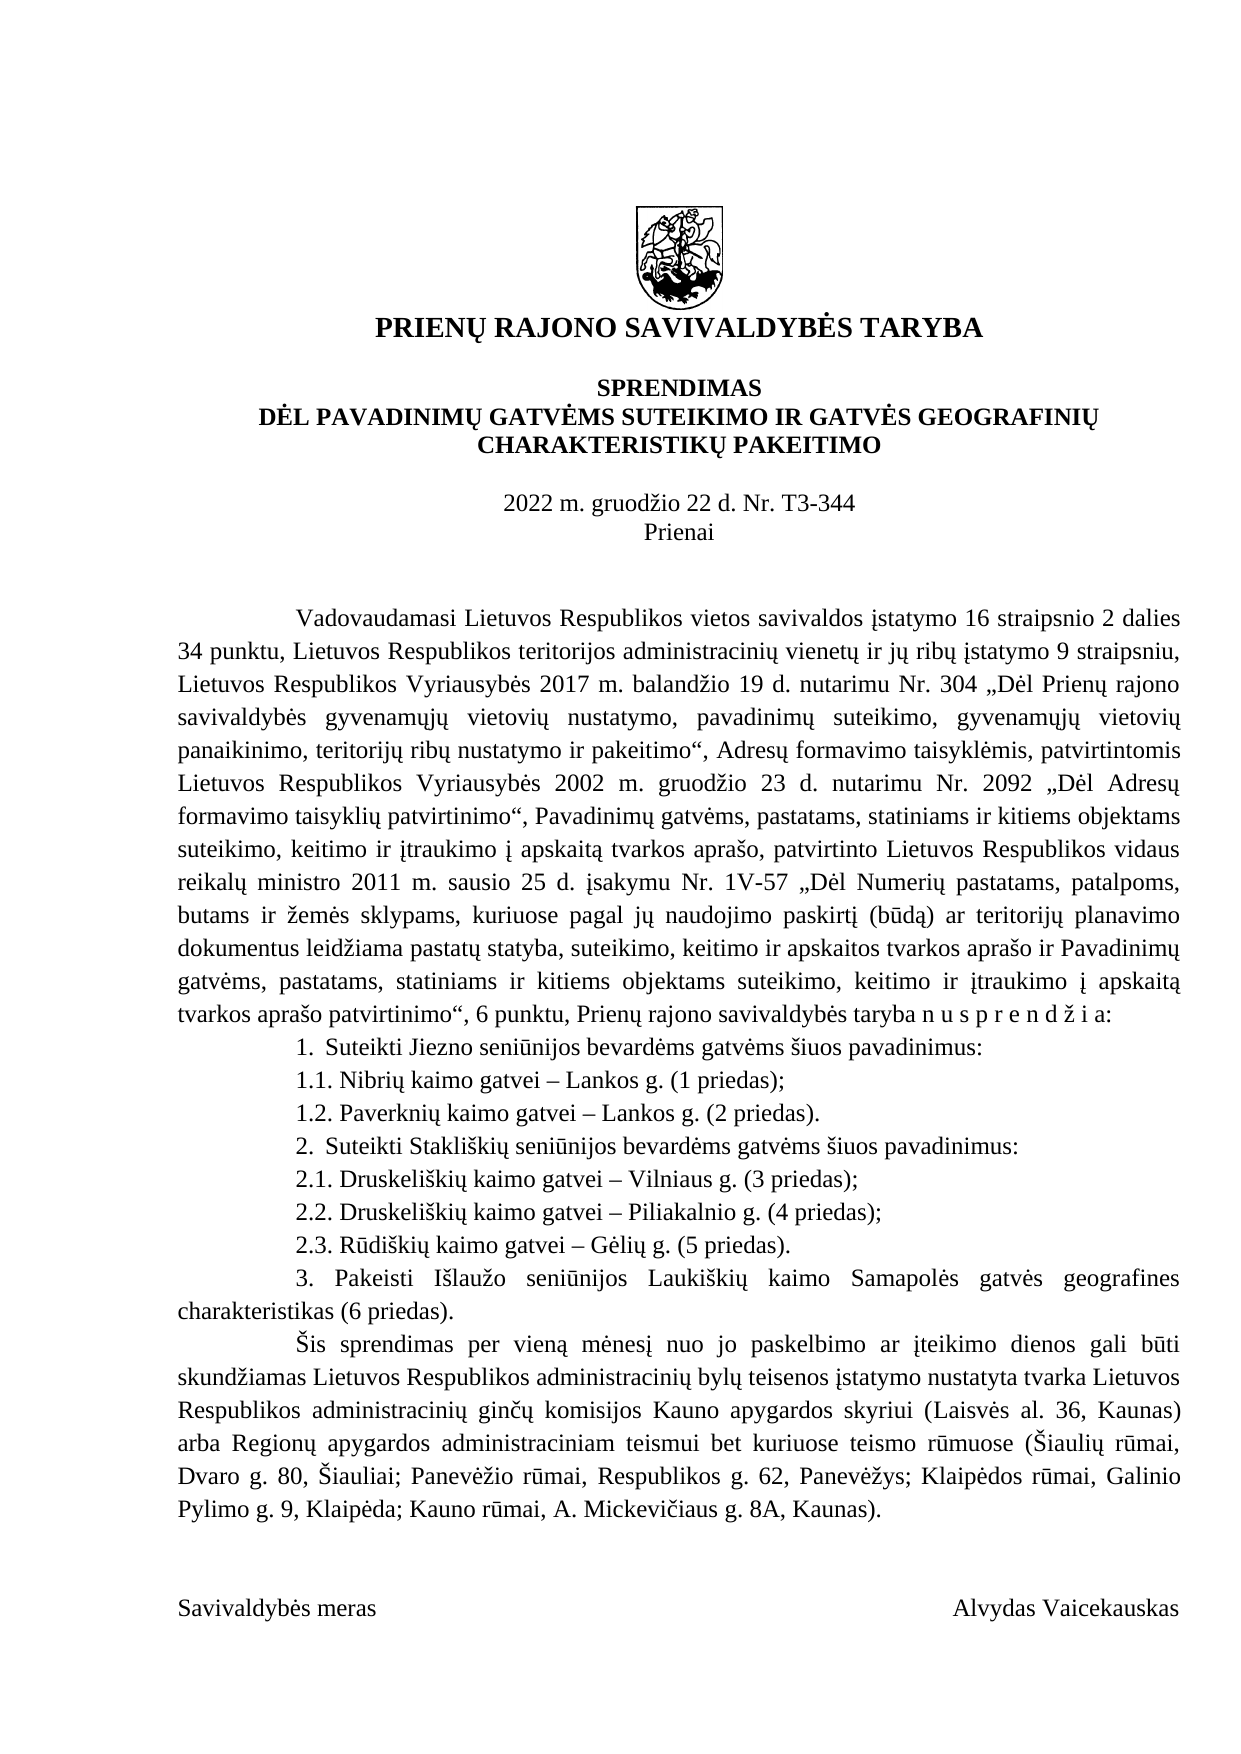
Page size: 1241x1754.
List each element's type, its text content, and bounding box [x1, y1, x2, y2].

text 2.3. Rūdiškių kaimo gatvei – Gėlių g. (5 priedas). [295, 1230, 1181, 1259]
text 2.2. Druskeliškių kaimo gatvei – Piliakalnio g. (4 priedas); [295, 1197, 1181, 1226]
text SPRENDIMAS [177, 373, 1181, 402]
text PRIENŲ RAJONO SAVIVALDYBĖS TARYBA [177, 311, 1181, 344]
text 2. Suteikti Stakliškių seniūnijos bevardėms gatvėms šiuos pavadinimus: [177, 1131, 1181, 1160]
text 1. Suteikti Jiezno seniūnijos bevardėms gatvėms šiuos pavadinimus: [177, 1032, 1181, 1061]
text Prienai [177, 517, 1181, 545]
text Šis sprendimas per vieną mėnesį nuo jo paskelbimo ar įteikimo dienos gali būti skundžiamas Lietuvos Respublikos administracinių bylų teisenos įstatymo nustatyta tvarka Lietuvos Respublikos administracinių ginčų komisijos Kauno apygardos skyriui (Laisvės al. 36, Kaunas) arba Regionų apygardos administraciniam teismui bet kuriuose teismo rūmuose (Šiaulių rūmai, Dvaro g. 80, Šiauliai; Panevėžio rūmai, Respublikos g. 62, Panevėžys; Klaipėdos rūmai, Galinio Pylimo g. 9, Klaipėda; Kauno rūmai, A. Mickevičiaus g. 8A, Kaunas). [177, 1329, 1181, 1523]
text Vadovaudamasi Lietuvos Respublikos vietos savivaldos įstatymo 16 straipsnio 2 dalies 34 punktu, Lietuvos Respublikos teritorijos administracinių vienetų ir jų ribų įstatymo 9 straipsniu, Lietuvos Respublikos Vyriausybės 2017 m. balandžio 19 d. nutarimu Nr. 304 „Dėl Prienų rajono savivaldybės gyvenamųjų vietovių nustatymo, pavadinimų suteikimo, gyvenamųjų vietovių panaikinimo, teritorijų ribų nustatymo ir pakeitimo“, Adresų formavimo taisyklėmis, patvirtintomis Lietuvos Respublikos Vyriausybės 2002 m. gruodžio 23 d. nutarimu Nr. 2092 „Dėl Adresų formavimo taisyklių patvirtinimo“, Pavadinimų gatvėms, pastatams, statiniams ir kitiems objektams suteikimo, keitimo ir įtraukimo į apskaitą tvarkos aprašo, patvirtinto Lietuvos Respublikos vidaus reikalų ministro 2011 m. sausio 25 d. įsakymu Nr. 1V-57 „Dėl Numerių pastatams, patalpoms, butams ir žemės sklypams, kuriuose pagal jų naudojimo paskirtį (būdą) ar teritorijų planavimo dokumentus leidžiama pastatų statyba, suteikimo, keitimo ir apskaitos tvarkos aprašo ir Pavadinimų gatvėms, pastatams, statiniams ir kitiems objektams suteikimo, keitimo ir įtraukimo į apskaitą tvarkos aprašo patvirtinimo“, 6 punktu, Prienų rajono savivaldybės taryba n u s p r e n d ž i a: [177, 603, 1181, 1028]
text 3. Pakeisti Išlaužo seniūnijos Laukiškių kaimo Samapolės gatvės geografines charakteristikas (6 priedas). [177, 1263, 1181, 1325]
text Savivaldybės meras Alvydas Vaicekauskas [177, 1593, 1181, 1622]
text DĖL PAVADINIMŲ GATVĖMS SUTEIKIMO IR GATVĖS GEOGRAFINIŲ CHARAKTERISTIKŲ PAKEITIMO [177, 402, 1181, 459]
text 2.1. Druskeliškių kaimo gatvei – Vilniaus g. (3 priedas); [295, 1164, 1181, 1193]
text 1.1. Nibrių kaimo gatvei – Lankos g. (1 priedas); [295, 1065, 1181, 1094]
text 2022 m. gruodžio 22 d. Nr. T3-344 [177, 488, 1181, 517]
text 1.2. Paverknių kaimo gatvei – Lankos g. (2 priedas). [295, 1098, 1181, 1127]
